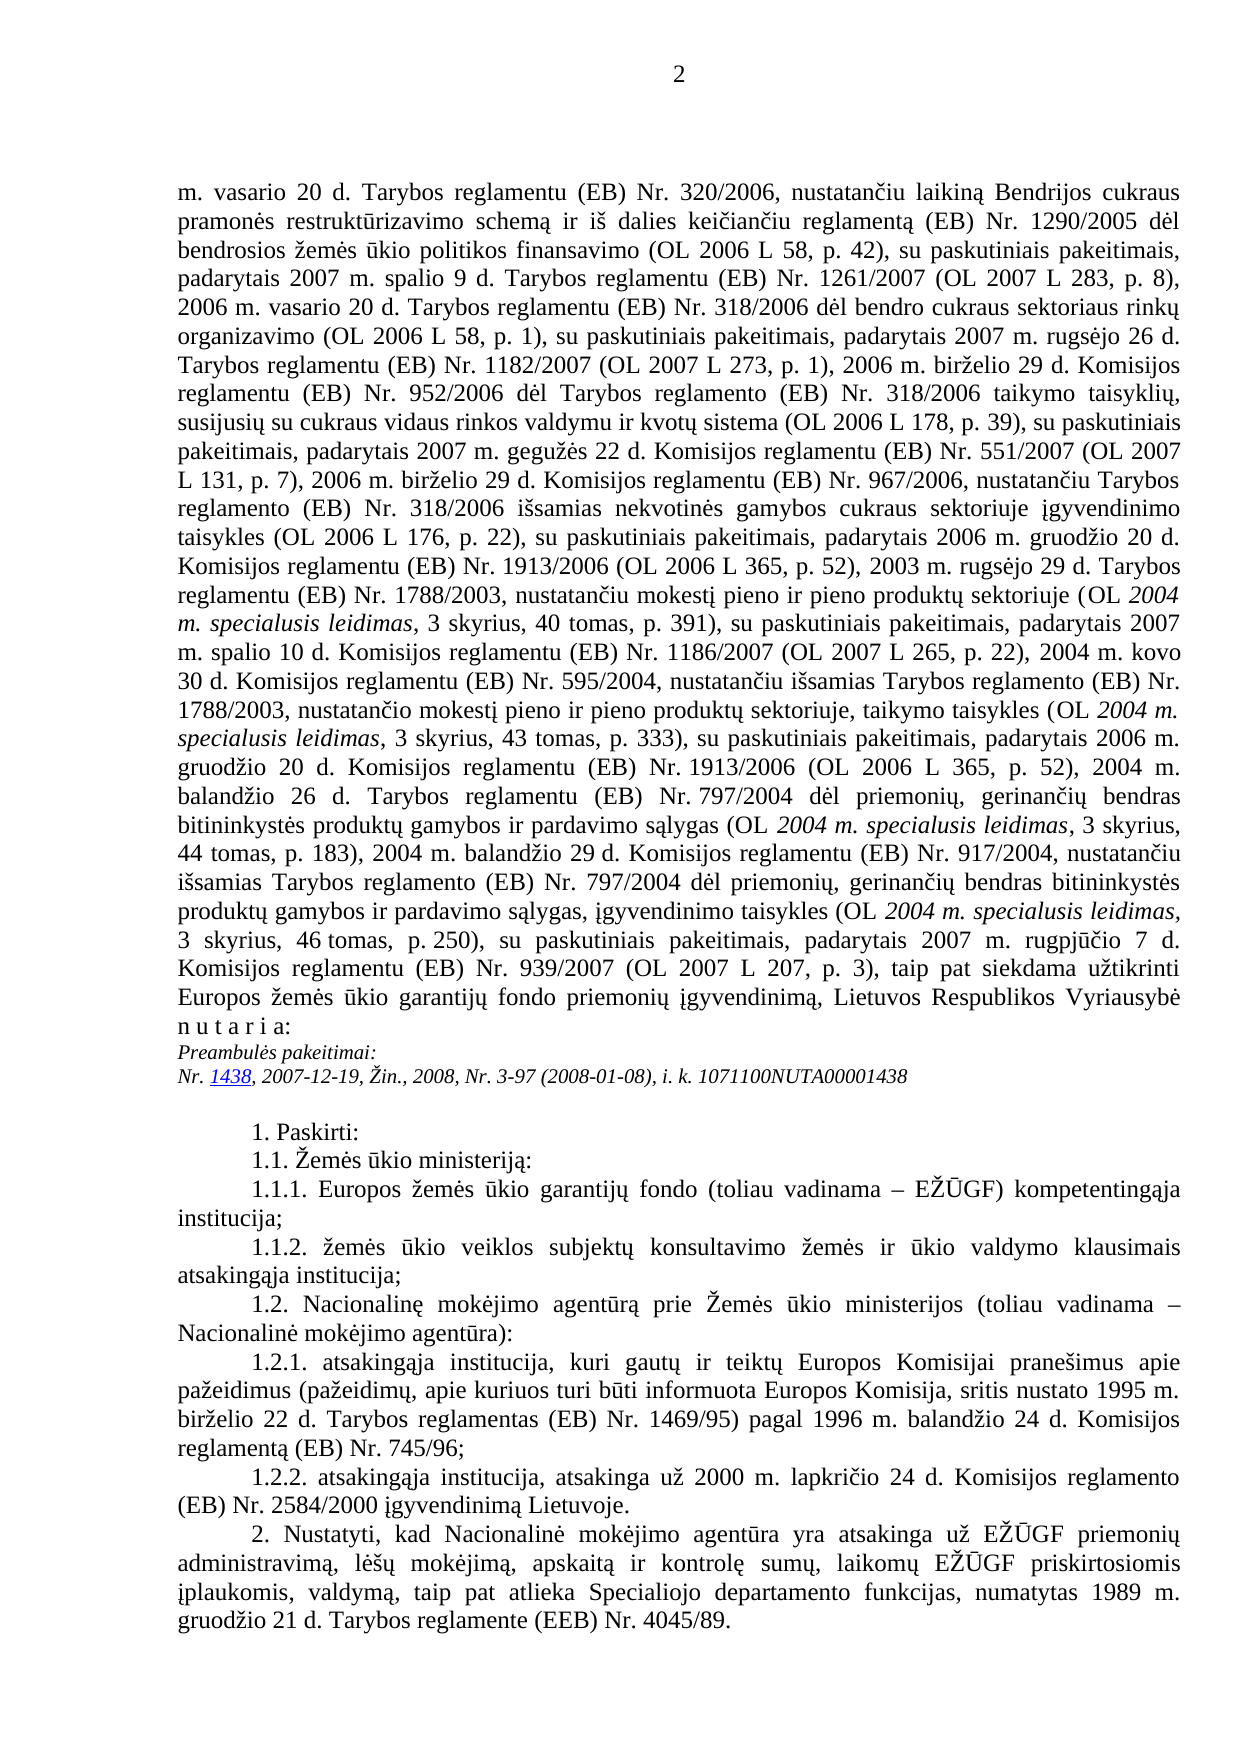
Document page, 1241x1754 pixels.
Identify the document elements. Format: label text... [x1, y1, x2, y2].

text 1.2.2. atsakingąja institucija, atsakinga už 2000 m. lapkričio 24 d. Komisijos reglamento (EB) Nr. 2584/2000 įgyvendinimą Lietuvoje. [177, 1462, 1181, 1519]
text 1.2. Nacionalinę mokėjimo agentūrą prie Žemės ūkio ministerijos (toliau vadinama – Nacionalinė mokėjimo agentūra): [177, 1289, 1181, 1347]
text 1.2.1. atsakingąja institucija, kuri gautų ir teiktų Europos Komisijai pranešimus apie pažeidimus (pažeidimų, apie kuriuos turi būti informuota Europos Komisija, sritis nustato 1995 m. birželio 22 d. Tarybos reglamentas (EB) Nr. 1469/95) pagal 1996 m. balandžio 24 d. Komisijos reglamentą (EB) Nr. 745/96; [177, 1347, 1181, 1462]
text 1.1.2. žemės ūkio veiklos subjektų konsultavimo žemės ir ūkio valdymo klausimais atsakingąja institucija; [177, 1232, 1181, 1289]
text 2. Nustatyti, kad Nacionalinė mokėjimo agentūra yra atsakinga už EŽŪGF priemonių administravimą, lėšų mokėjimą, apskaitą ir kontrolę sumų, laikomų EŽŪGF priskirtosiomis įplaukomis, valdymą, taip pat atlieka Specialiojo departamento funkcijas, numatytas 1989 m. gruodžio 21 d. Tarybos reglamente (EEB) Nr. 4045/89. [177, 1519, 1181, 1634]
text 1.1.1. Europos žemės ūkio garantijų fondo (toliau vadinama – EŽŪGF) kompetentingąja institucija; [177, 1174, 1181, 1232]
text 1. Paskirti: [177, 1117, 1181, 1145]
text Nr. 1438, 2007-12-19, Žin., 2008, Nr. 3-97 (2008-01-08), i. k. 1071100NUTA00001438 [177, 1064, 1181, 1088]
text Preambulės pakeitimai: [177, 1040, 1181, 1064]
text 1.1. Žemės ūkio ministeriją: [177, 1145, 1181, 1174]
text m. vasario 20 d. Tarybos reglamentu (EB) Nr. 320/2006, nustatančiu laikiną Bendrijos cukraus pramonės restruktūrizavimo schemą ir iš dalies keičiančiu reglamentą (EB) Nr. 1290/2005 dėl bendrosios žemės ūkio politikos finansavimo (OL 2006 L 58, p. 42), su paskutiniais pakeitimais, padarytais 2007 m. spalio 9 d. Tarybos reglamentu (EB) Nr. 1261/2007 (OL 2007 L 283, p. 8), 2006 m. vasario 20 d. Tarybos reglamentu (EB) Nr. 318/2006 dėl bendro cukraus sektoriaus rinkų organizavimo (OL 2006 L 58, p. 1), su paskutiniais pakeitimais, padarytais 2007 m. rugsėjo 26 d. Tarybos reglamentu (EB) Nr. 1182/2007 (OL 2007 L 273, p. 1), 2006 m. birželio 29 d. Komisijos reglamentu (EB) Nr. 952/2006 dėl Tarybos reglamento (EB) Nr. 318/2006 taikymo taisyklių, susijusių su cukraus vidaus rinkos valdymu ir kvotų sistema (OL 2006 L 178, p. 39), su paskutiniais pakeitimais, padarytais 2007 m. gegužės 22 d. Komisijos reglamentu (EB) Nr. 551/2007 (OL 2007 L 131, p. 7), 2006 m. birželio 29 d. Komisijos reglamentu (EB) Nr. 967/2006, nustatančiu Tarybos reglamento (EB) Nr. 318/2006 išsamias nekvotinės gamybos cukraus sektoriuje įgyvendinimo taisykles (OL 2006 L 176, p. 22), su paskutiniais pakeitimais, padarytais 2006 m. gruodžio 20 d. Komisijos reglamentu (EB) Nr. 1913/2006 (OL 2006 L 365, p. 52), 2003 m. rugsėjo 29 d. Tarybos reglamentu (EB) Nr. 1788/2003, nustatančiu mokestį pieno ir pieno produktų sektoriuje (OL 2004 m. specialusis leidimas, 3 skyrius, 40 tomas, p. 391), su paskutiniais pakeitimais, padarytais 2007 m. spalio 10 d. Komisijos reglamentu (EB) Nr. 1186/2007 (OL 2007 L 265, p. 22), 2004 m. kovo 30 d. Komisijos reglamentu (EB) Nr. 595/2004, nustatančiu išsamias Tarybos reglamento (EB) Nr. 1788/2003, nustatančio mokestį pieno ir pieno produktų sektoriuje, taikymo taisykles (OL 2004 m. specialusis leidimas, 3 skyrius, 43 tomas, p. 333), su paskutiniais pakeitimais, padarytais 2006 m. gruodžio 20 d. Komisijos reglamentu (EB) Nr. 1913/2006 (OL 2006 L 365, p. 52), 2004 m. balandžio 26 d. Tarybos reglamentu (EB) Nr. 797/2004 dėl priemonių, gerinančių bendras bitininkystės produktų gamybos ir pardavimo sąlygas (OL 2004 m. specialusis leidimas, 3 skyrius, 44 tomas, p. 183), 2004 m. balandžio 29 d. Komisijos reglamentu (EB) Nr. 917/2004, nustatančiu išsamias Tarybos reglamento (EB) Nr. 797/2004 dėl priemonių, gerinančių bendras bitininkystės produktų gamybos ir pardavimo sąlygas, įgyvendinimo taisykles (OL 2004 m. specialusis leidimas, 3 skyrius, 46 tomas, p. 250), su paskutiniais pakeitimais, padarytais 2007 m. rugpjūčio 7 d. Komisijos reglamentu (EB) Nr. 939/2007 (OL 2007 L 207, p. 3), taip pat siekdama užtikrinti Europos žemės ūkio garantijų fondo priemonių įgyvendinimą, Lietuvos Respublikos Vyriausybė nutaria: [177, 177, 1181, 1040]
